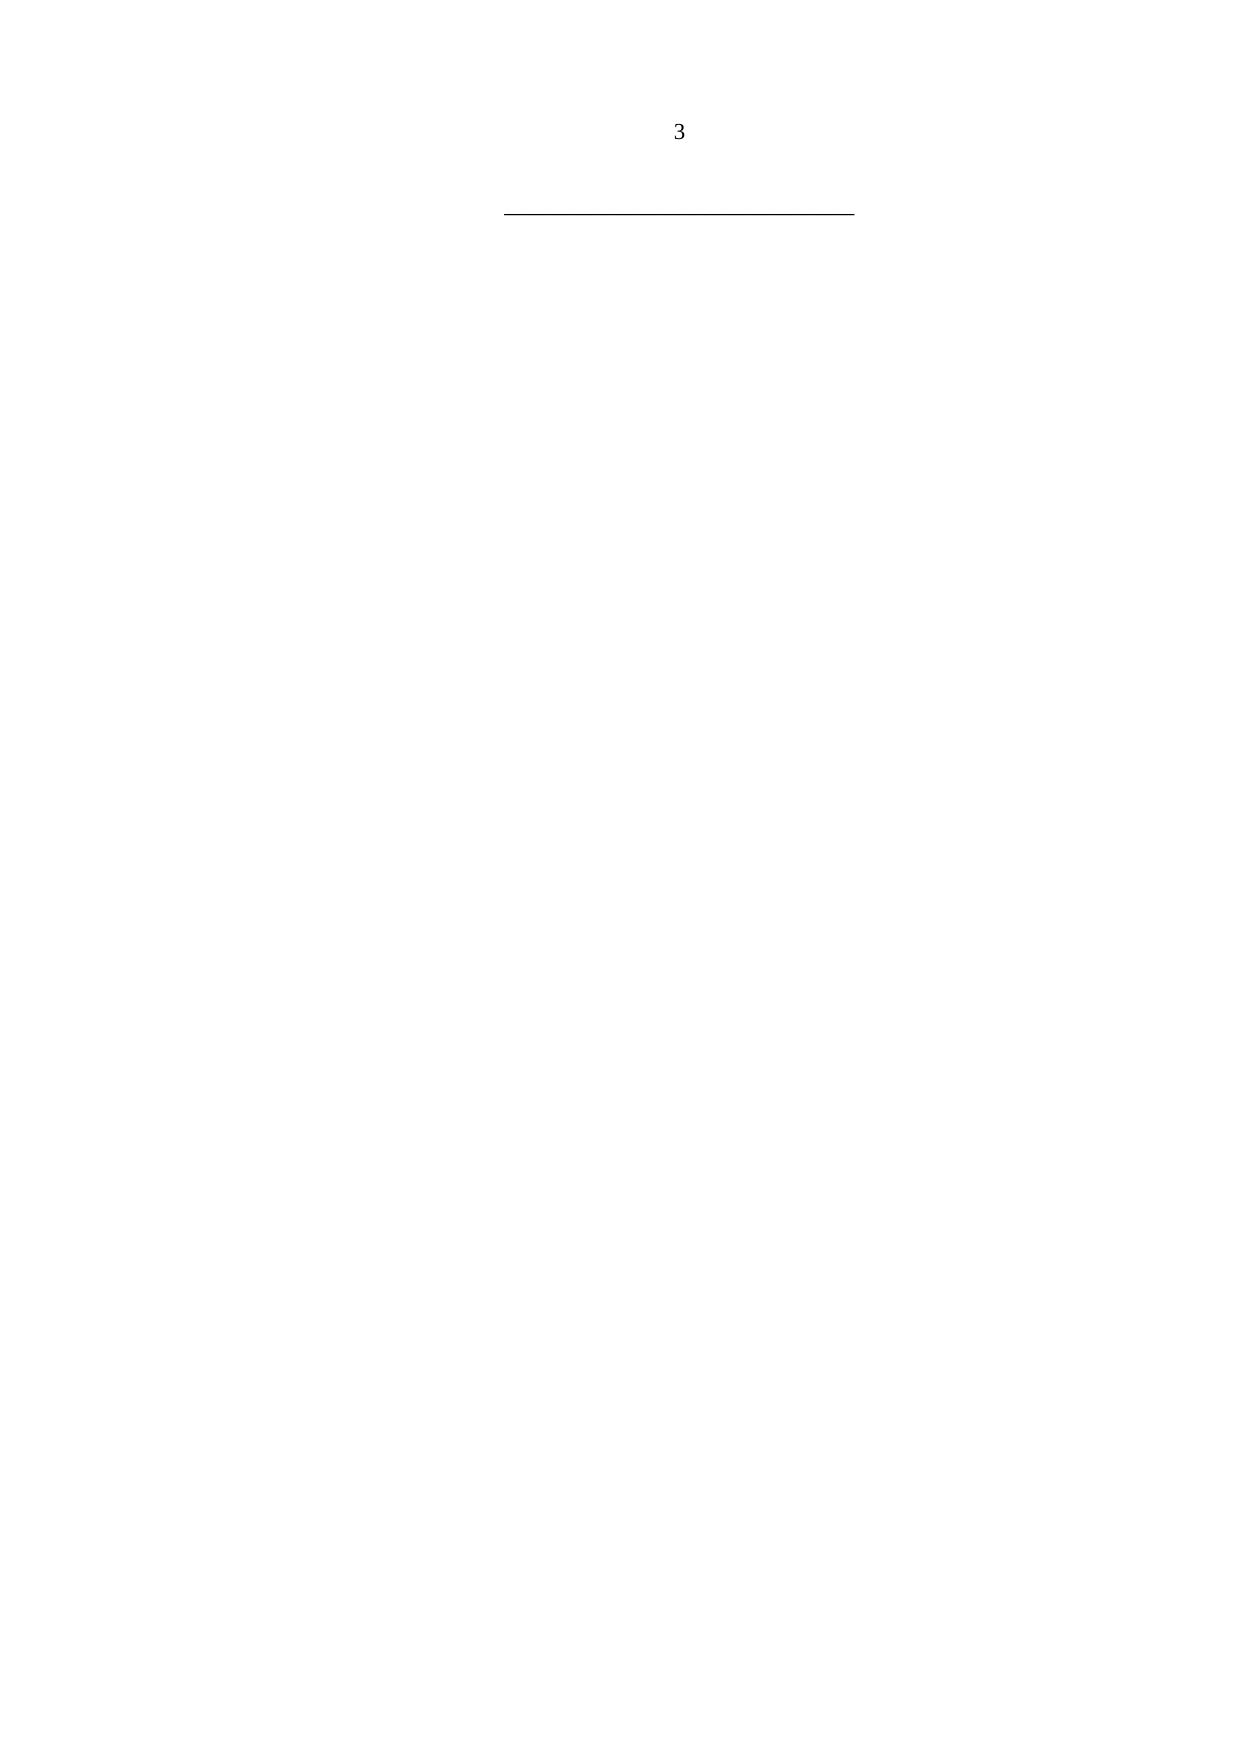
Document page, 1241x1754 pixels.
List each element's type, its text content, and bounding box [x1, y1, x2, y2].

text ____________________________ [177, 189, 1181, 218]
